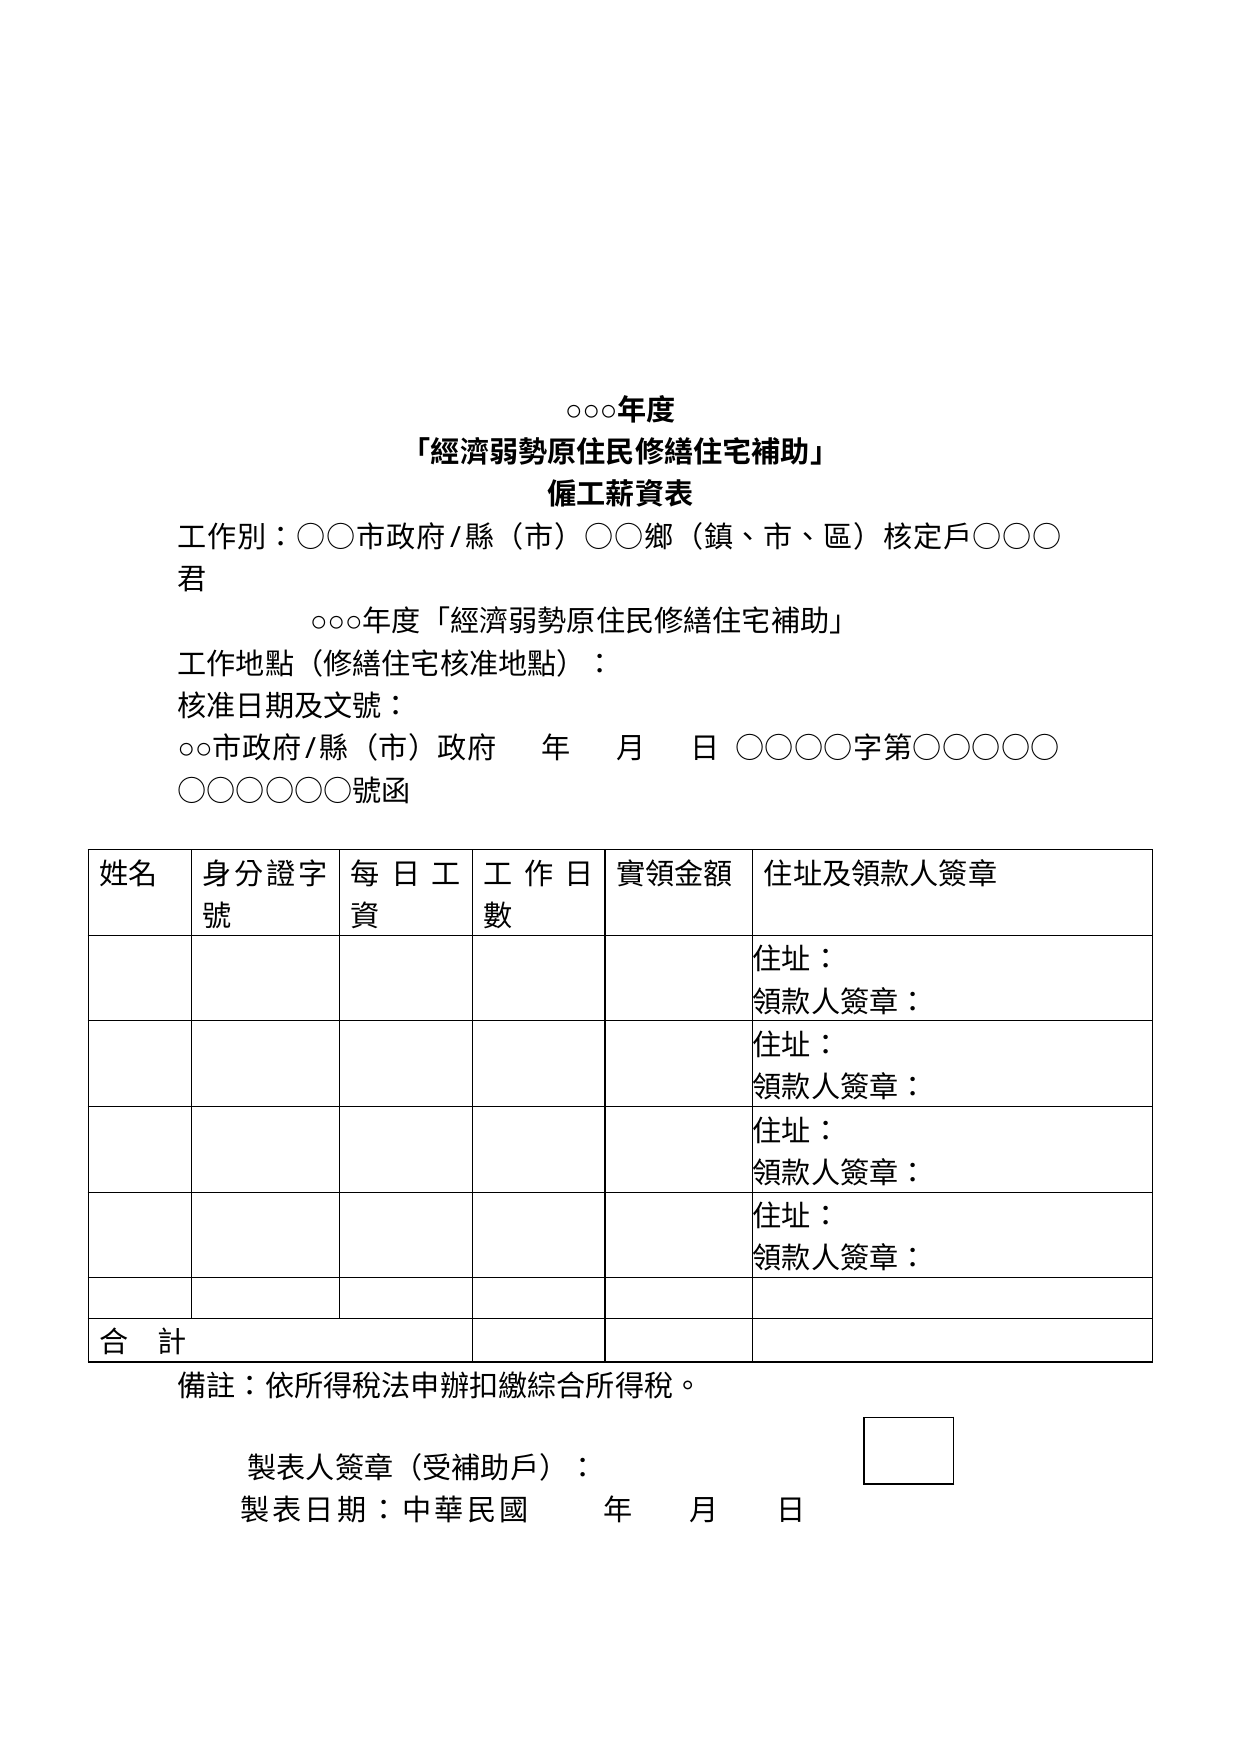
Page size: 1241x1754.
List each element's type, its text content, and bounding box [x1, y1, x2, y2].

table_header 工作日數 [473, 850, 604, 935]
text 工作地點（修繕住宅核准地點）： [177, 640, 1063, 682]
table_cell [192, 1021, 339, 1106]
table_cell [473, 1319, 604, 1361]
table_cell [473, 1107, 604, 1192]
text 僱工薪資表 [177, 471, 1063, 513]
table_cell [89, 1193, 191, 1277]
text 製表人簽章（受補助戶）： [177, 1444, 1063, 1487]
table_cell [89, 936, 191, 1020]
table_cell 住址： 領款人簽章： [753, 1193, 1152, 1277]
table_cell [473, 936, 604, 1020]
table_cell 合 計 [89, 1319, 472, 1361]
table_cell 住址： 領款人簽章： [753, 1107, 1152, 1192]
text ○○市政府/縣（市）政府 年 月 日 ○○○○字第○○○○○○○○○○○號函 [177, 725, 1063, 809]
table_cell [753, 1278, 1152, 1318]
table_header 每日工資 [340, 850, 472, 935]
table_cell [192, 936, 339, 1020]
table_cell [89, 1278, 191, 1318]
text 備註：依所得稅法申辦扣繳綜合所得稅。 [177, 1363, 1063, 1405]
table_cell [340, 936, 472, 1020]
table_cell [606, 1319, 752, 1361]
table_cell [340, 1193, 472, 1277]
text 製表日期：中華民國 年 月 日 [177, 1487, 1063, 1529]
text 「經濟弱勢原住民修繕住宅補助」 [177, 428, 1063, 471]
table_cell [473, 1193, 604, 1277]
text 工作別：○○市政府/縣（市）○○鄉（鎮、市、區）核定戶○○○君 [177, 513, 1063, 598]
table_cell 住址： 領款人簽章： [753, 1021, 1152, 1106]
table_cell [606, 1278, 752, 1318]
table_header 姓名 [89, 850, 191, 935]
table_cell [606, 1107, 752, 1192]
table_cell [753, 1319, 1152, 1361]
table_cell [606, 1021, 752, 1106]
table_cell [473, 1278, 604, 1318]
text ○○○年度「經濟弱勢原住民修繕住宅補助」 [310, 598, 1063, 640]
table_cell [340, 1107, 472, 1192]
table_cell [89, 1021, 191, 1106]
table_cell [340, 1278, 472, 1318]
table_cell [192, 1193, 339, 1277]
table_cell [89, 1107, 191, 1192]
table_cell [192, 1278, 339, 1318]
table_header 身分證字號 [192, 850, 339, 935]
table_cell [606, 936, 752, 1020]
table_header 住址及領款人簽章 [753, 850, 1152, 935]
text 核准日期及文號： [177, 682, 1063, 725]
table_cell 住址： 領款人簽章： [753, 936, 1152, 1020]
table_cell [340, 1021, 472, 1106]
table_cell [606, 1193, 752, 1277]
table_cell [192, 1107, 339, 1192]
text ○○○年度 [177, 386, 1063, 428]
table_cell [473, 1021, 604, 1106]
table_header 實領金額 [606, 850, 752, 935]
text [865, 1418, 953, 1483]
